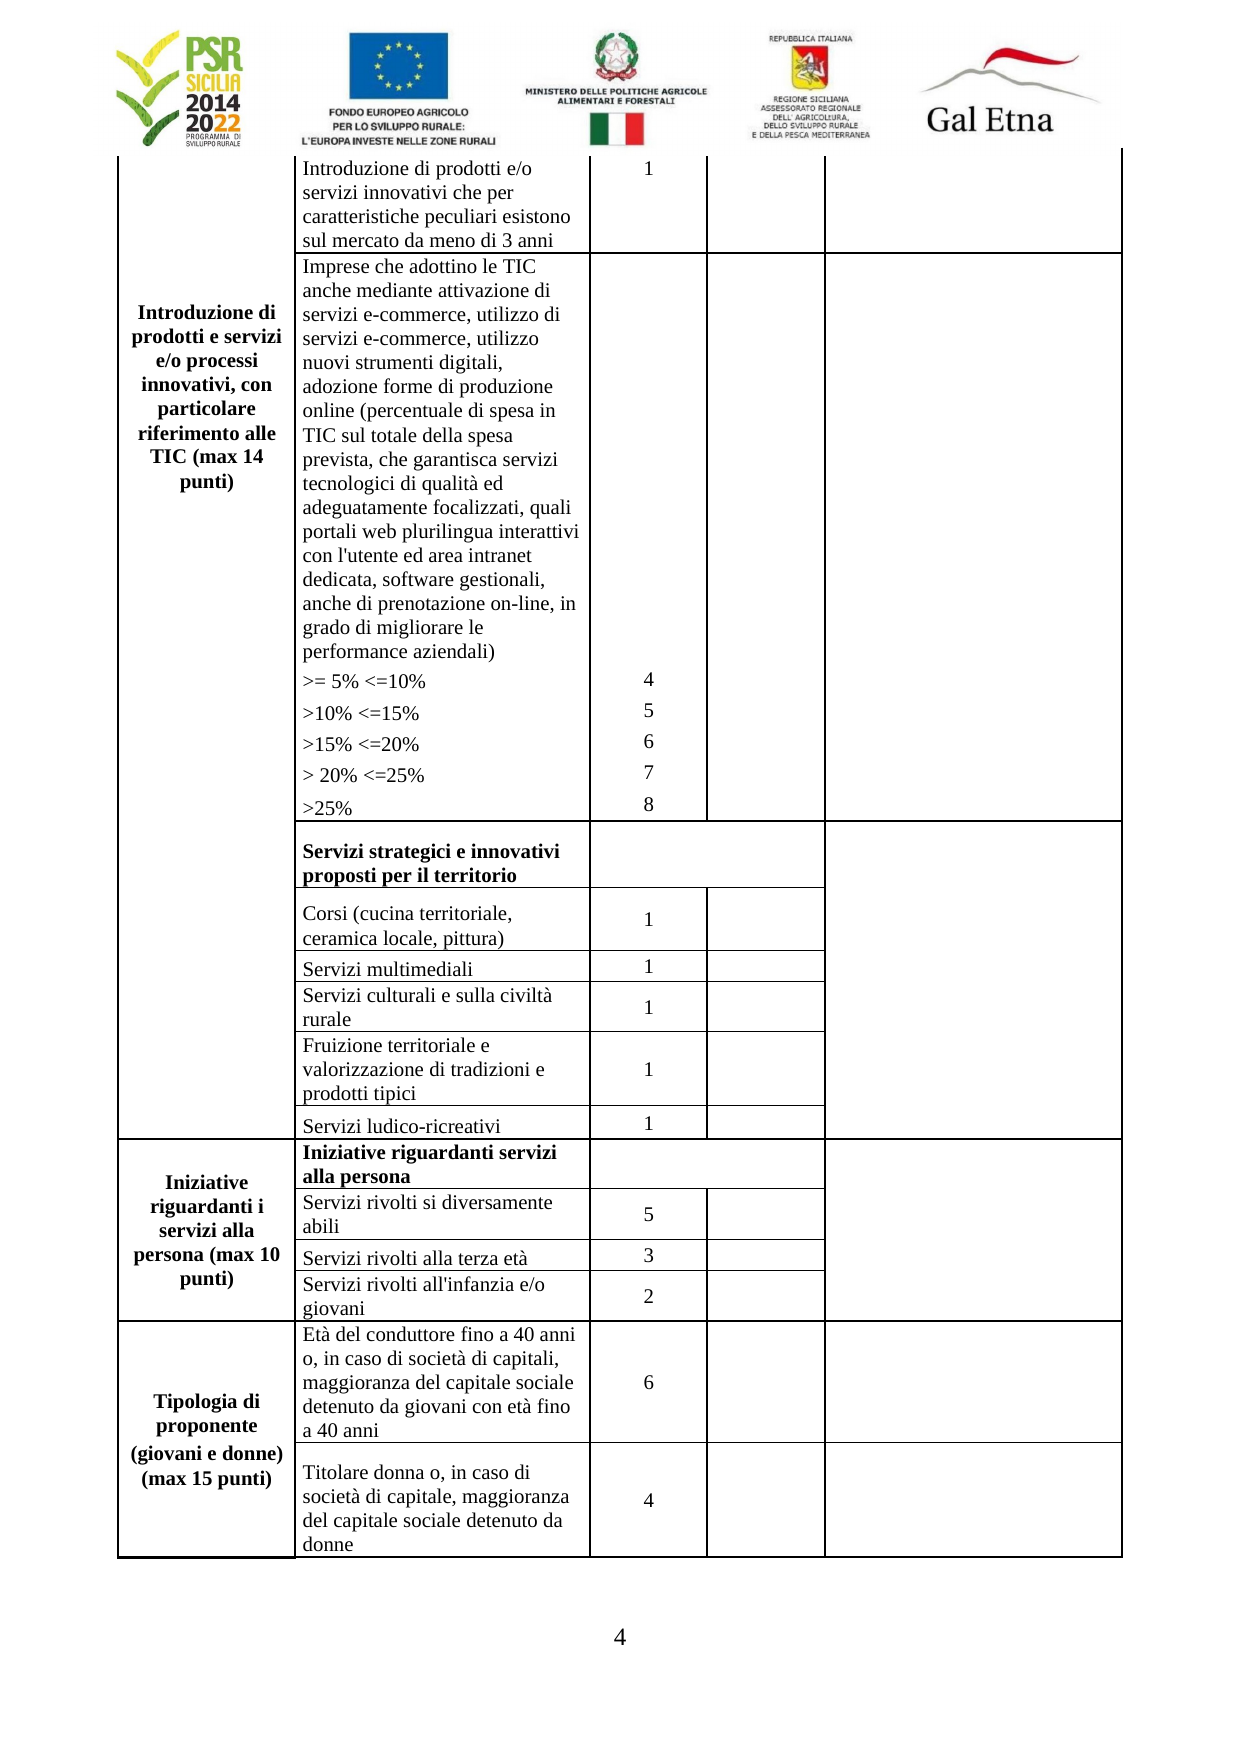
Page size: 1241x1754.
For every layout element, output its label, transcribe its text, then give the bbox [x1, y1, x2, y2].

table_cell [708, 951, 824, 981]
table_cell Fruizione territoriale e valorizzazione di tradizioni e prodotti tipici [296, 1032, 589, 1105]
table_cell [708, 1322, 824, 1442]
table_cell [708, 254, 824, 820]
table_cell 6 [591, 1322, 706, 1442]
table_cell [826, 822, 1121, 1138]
table_cell Iniziative riguardanti servizi alla persona [296, 1140, 589, 1188]
table_cell [708, 1271, 824, 1320]
table_cell >15% <=20% [296, 725, 589, 756]
table_cell Servizi multimediali [296, 951, 589, 981]
table_cell >25% [296, 787, 589, 820]
table_cell [826, 1140, 1121, 1320]
table_cell Imprese che adottino le TIC anche mediante attivazione di servizi e-commerce, utilizzo di servizi e-commerce, utilizzo nuovi strumenti digitali, adozione forme di produzione online (percentuale di spesa in TIC sul totale della spesa prevista, che garantisca servizi tecnologici di qualità ed adeguatamente focalizzati, quali portali web plurilingua interattivi con l'utente ed area intranet dedicata, software gestionali, anche di prenotazione on-line, in grado di migliorare le performance aziendali) [296, 254, 589, 663]
table_cell [708, 1443, 824, 1556]
table_cell 5 [591, 693, 706, 724]
table_cell Introduzione di prodotti e servizi e/o processi innovativi, con particolare riferimento alle TIC (max 14 punti) [119, 156, 294, 1138]
table_cell [826, 254, 1121, 820]
table_cell [826, 1322, 1121, 1442]
table_cell Servizi rivolti alla terza età [296, 1240, 589, 1270]
table_cell [591, 822, 824, 887]
table_cell [591, 1140, 824, 1188]
table_cell Servizi ludico-ricreativi [296, 1106, 589, 1138]
table_cell Iniziative riguardanti i servizi alla persona (max 10 punti) [119, 1140, 294, 1320]
table_cell 5 [591, 1189, 706, 1238]
table_cell [826, 156, 1121, 252]
table_cell 1 [591, 1032, 706, 1105]
table_cell Età del conduttore fino a 40 anni o, in caso di società di capitali, maggioranza del capitale sociale detenuto da giovani con età fino a 40 anni [296, 1322, 589, 1442]
table_cell [708, 156, 824, 252]
table_cell [826, 1443, 1121, 1556]
table_cell Introduzione di prodotti e/o servizi innovativi che per caratteristiche peculiari esistono sul mercato da meno di 3 anni [296, 156, 589, 252]
table_cell > 20% <=25% [296, 756, 589, 787]
table_cell 1 [591, 982, 706, 1031]
table_cell Titolare donna o, in caso di società di capitale, maggioranza del capitale sociale detenuto da donne [296, 1443, 589, 1556]
table_cell [708, 982, 824, 1031]
table_cell [708, 888, 824, 949]
table_cell 1 [591, 951, 706, 981]
table_cell 8 [591, 787, 706, 820]
table_cell [708, 1240, 824, 1270]
table_cell 2 [591, 1271, 706, 1320]
table_cell >10% <=15% [296, 693, 589, 724]
table_cell Servizi culturali e sulla civiltà rurale [296, 982, 589, 1031]
table_cell 4 [591, 1443, 706, 1556]
table_cell [708, 1189, 824, 1238]
table_cell 3 [591, 1240, 706, 1270]
table_cell [591, 254, 706, 663]
table_cell Corsi (cucina territoriale, ceramica locale, pittura) [296, 888, 589, 949]
table_cell 1 [591, 888, 706, 949]
table_cell 6 [591, 725, 706, 756]
table_cell [708, 1032, 824, 1105]
table_cell 7 [591, 756, 706, 787]
table_cell Servizi rivolti all'infanzia e/o giovani [296, 1271, 589, 1320]
table_cell Tipologia di proponente (giovani e donne) (max 15 punti) [119, 1322, 294, 1556]
table_cell Servizi strategici e innovativi proposti per il territorio [296, 822, 589, 887]
table_cell [708, 1106, 824, 1138]
table_cell Servizi rivolti si diversamente abili [296, 1189, 589, 1238]
table_cell 1 [591, 156, 706, 252]
table_cell 4 [591, 663, 706, 693]
table_cell 1 [591, 1106, 706, 1138]
table_cell >= 5% <=10% [296, 663, 589, 693]
